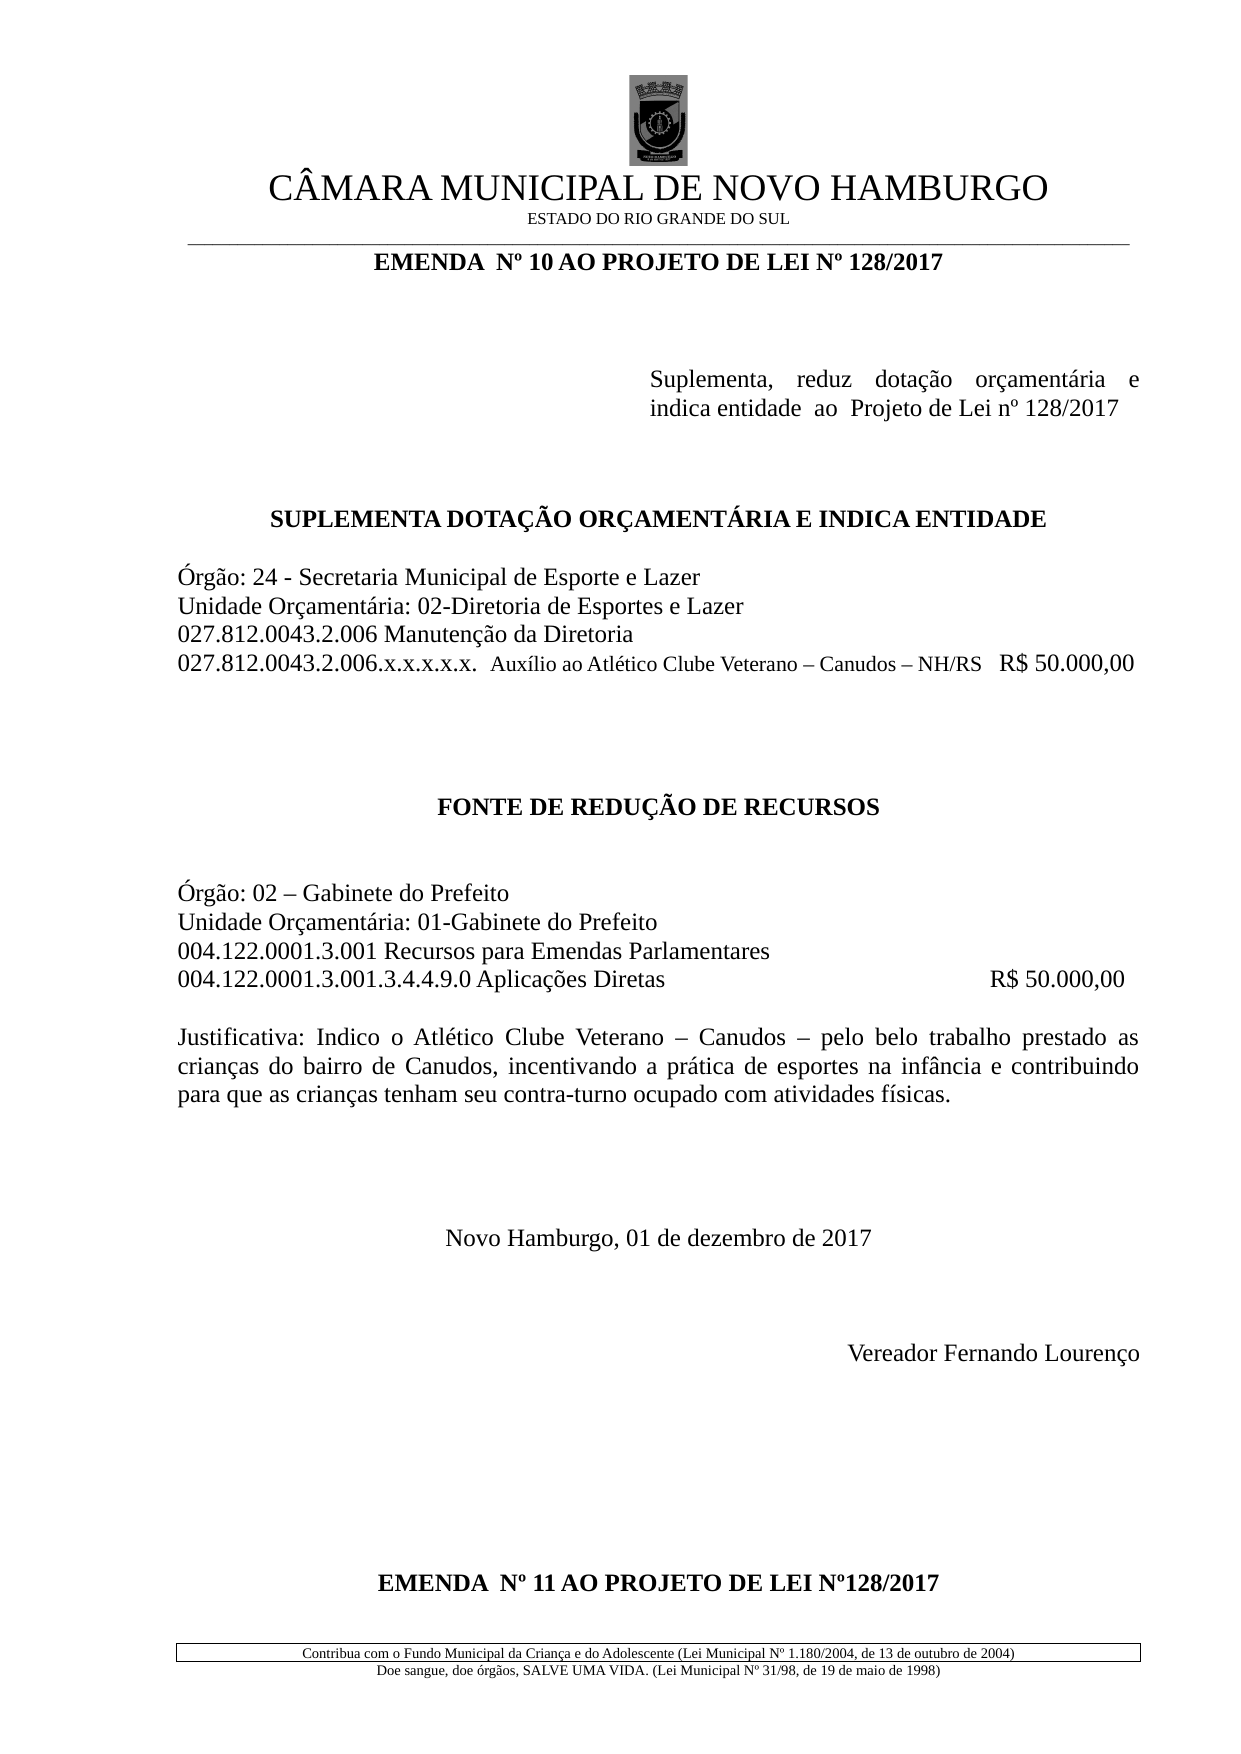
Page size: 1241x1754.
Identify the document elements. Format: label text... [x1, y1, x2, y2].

text Órgão: 24 - Secretaria Municipal de Esporte e Lazer [177, 562, 1140, 591]
text Novo Hamburgo, 01 de dezembro de 2017 [177, 1223, 1140, 1252]
text Unidade Orçamentária: 01-Gabinete do Prefeito [177, 907, 1140, 936]
text Vereador Fernando Lourenço [177, 1338, 1140, 1367]
text Órgão: 02 – Gabinete do Prefeito [177, 878, 1140, 907]
text SUPLEMENTA DOTAÇÃO ORÇAMENTÁRIA E INDICA ENTIDADE [177, 504, 1140, 533]
text Suplementa, reduz dotação orçamentária e indica entidade ao Projeto de Lei nº 128/2017 [649, 364, 1140, 422]
text Unidade Orçamentária: 02-Diretoria de Esportes e Lazer [177, 591, 1140, 619]
text 004.122.0001.3.001.3.4.4.9.0 Aplicações Diretas R$ 50.000,00 [177, 964, 1140, 993]
text EMENDA Nº 10 AO PROJETO DE LEI Nº 128/2017 [177, 247, 1140, 276]
text 004.122.0001.3.001 Recursos para Emendas Parlamentares [177, 936, 1140, 964]
text FONTE DE REDUÇÃO DE RECURSOS [177, 792, 1140, 821]
text 027.812.0043.2.006 Manutenção da Diretoria [177, 619, 1140, 648]
text Justificativa: Indico o Atlético Clube Veterano – Canudos – pelo belo trabalho prestado as crianças do bairro de Canudos, incentivando a prática de esportes na infância e contribuindo para que as crianças tenham seu contra-turno ocupado com atividades físicas. [177, 1022, 1140, 1108]
text EMENDA Nº 11 AO PROJETO DE LEI Nº128/2017 [177, 1568, 1140, 1597]
text 027.812.0043.2.006.x.x.x.x.x. Auxílio ao Atlético Clube Veterano – Canudos – NH/RS R$ 50.000,00 [177, 648, 1140, 677]
